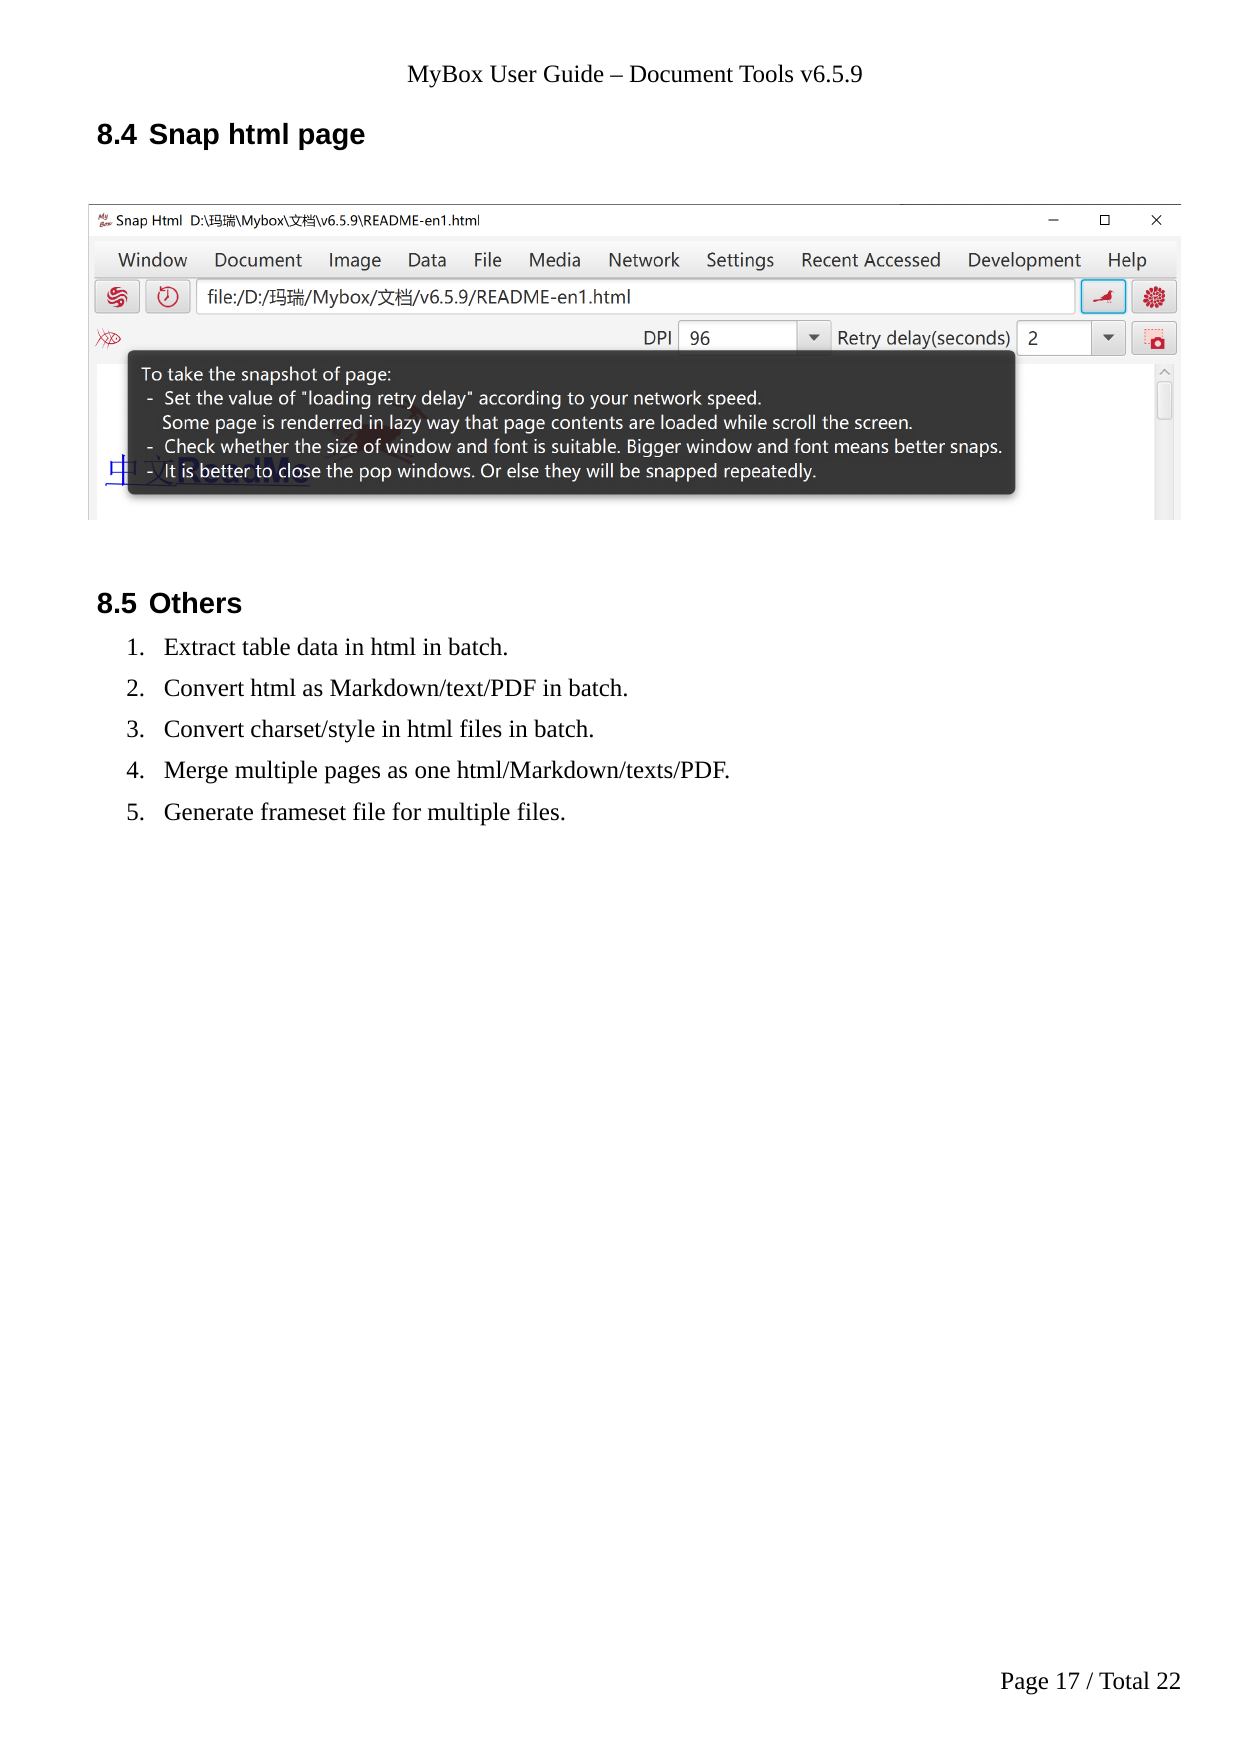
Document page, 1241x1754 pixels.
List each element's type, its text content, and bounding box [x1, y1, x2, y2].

list Generate frameset file for multiple files. [126, 797, 1181, 826]
list Extract table data in html in batch. [126, 632, 1181, 661]
list Merge multiple pages as one html/Markdown/texts/PDF. [126, 756, 1181, 784]
subtitle Others [88, 586, 1181, 619]
subtitle Snap html page [88, 117, 1181, 151]
list Convert charset/style in html files in batch. [126, 714, 1181, 743]
picture [88, 204, 1182, 520]
list Convert html as Markdown/text/PDF in batch. [126, 673, 1181, 702]
